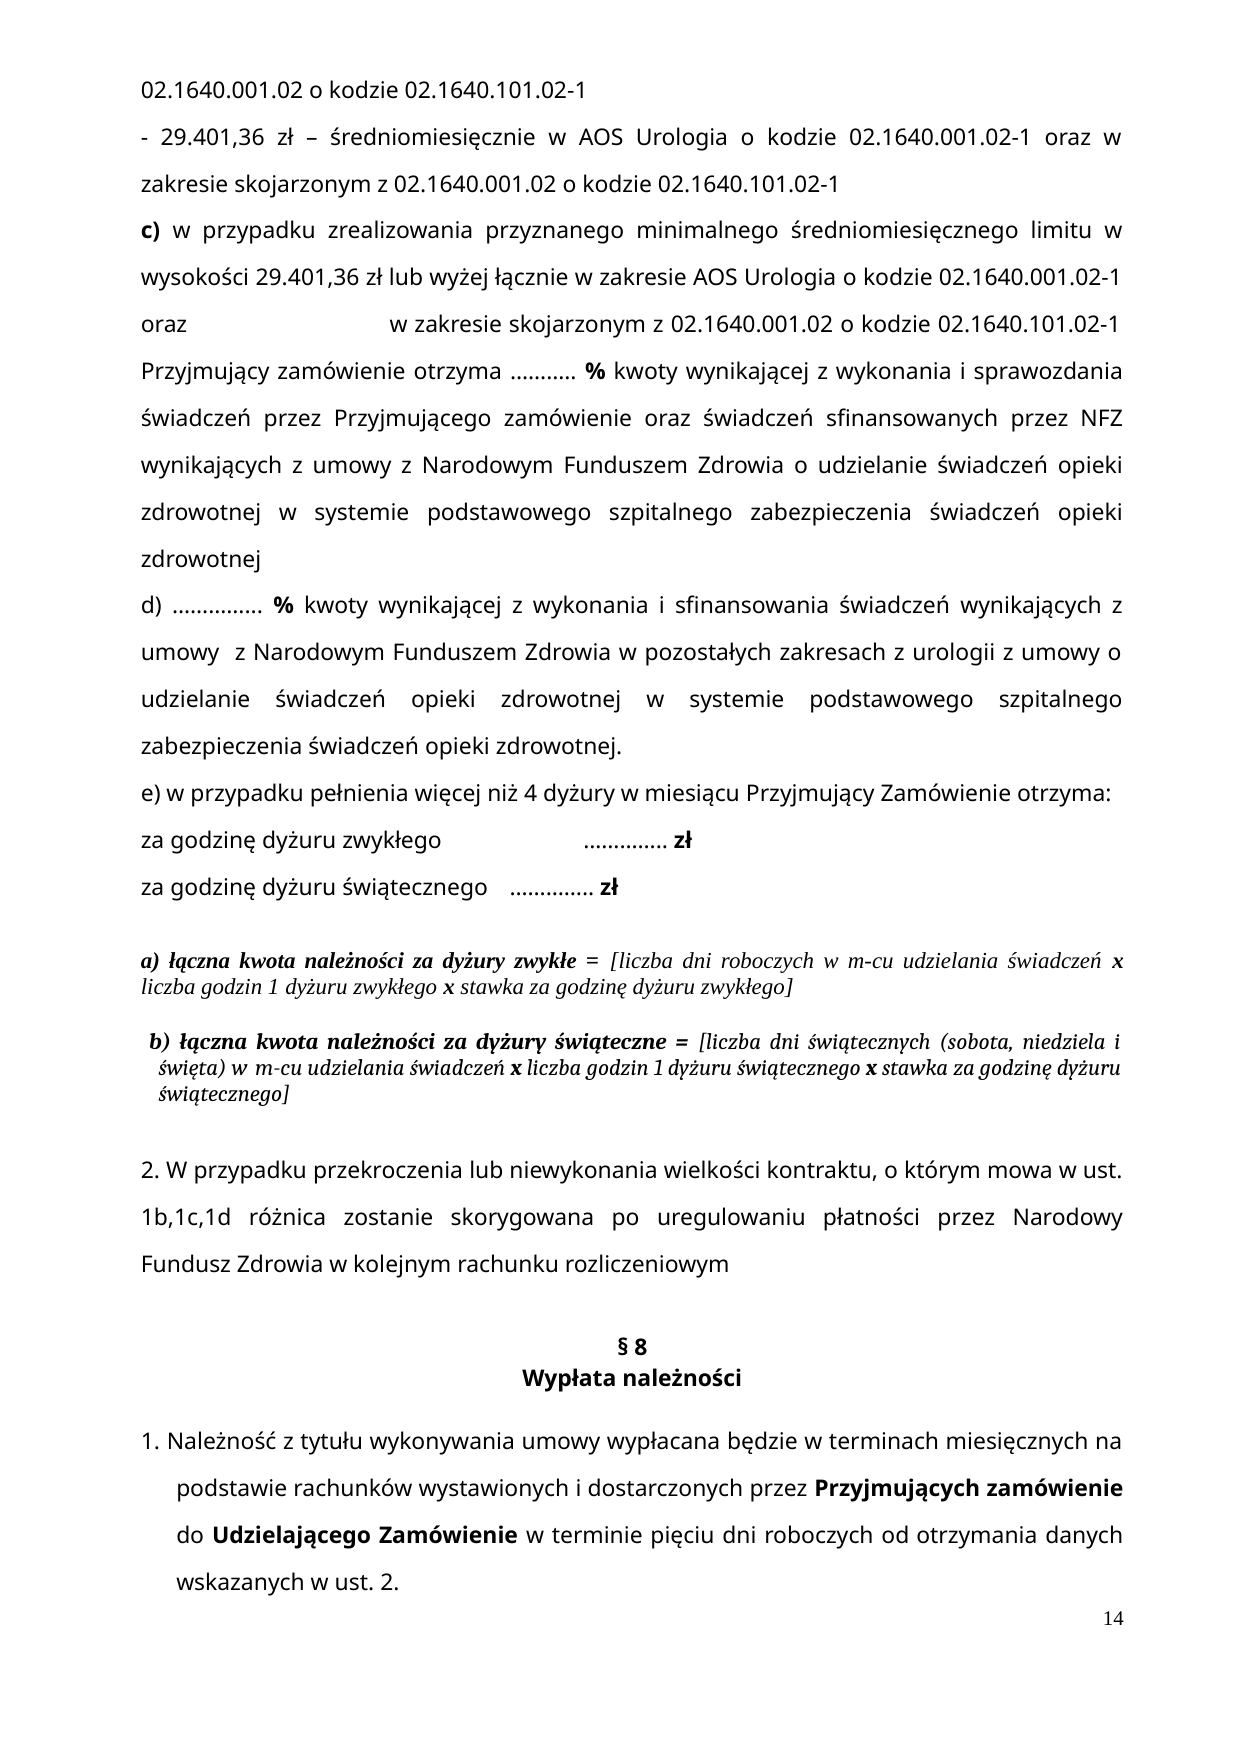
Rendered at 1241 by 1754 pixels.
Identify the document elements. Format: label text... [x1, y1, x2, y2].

text - 29.401,36 zł – średniomiesięcznie w AOS Urologia o kodzie 02.1640.001.02-1 oraz w zakresie skojarzonym z 02.1640.001.02 o kodzie 02.1640.101.02-1 [141, 121, 1123, 199]
list 1. Należność z tytułu wykonywania umowy wypłacana będzie w terminach miesięcznych na podstawie rachunków wystawionych i dostarczonych przez Przyjmujących zamówienie do Udzielającego Zamówienie w terminie pięciu dni roboczych od otrzymania danych wskazanych w ust. 2. [141, 1425, 1123, 1597]
text a) łączna kwota należności za dyżury zwykłe = [liczba dni roboczych w m-cu udzielania świadczeń x liczba godzin 1 dyżuru zwykłego x stawka za godzinę dyżuru zwykłego] [141, 947, 1123, 999]
text 2. W przypadku przekroczenia lub niewykonania wielkości kontraktu, o którym mowa w ust. 1b,1c,1d różnica zostanie skorygowana po uregulowaniu płatności przez Narodowy Fundusz Zdrowia w kolejnym rachunku rozliczeniowym [141, 1154, 1123, 1279]
text d) …………... % kwoty wynikającej z wykonania i sfinansowania świadczeń wynikających z umowy z Narodowym Funduszem Zdrowia w pozostałych zakresach z urologii z umowy o udzielanie świadczeń opieki zdrowotnej w systemie podstawowego szpitalnego zabezpieczenia świadczeń opieki zdrowotnej. [141, 589, 1123, 761]
text za godzinę dyżuru świątecznego ………….. zł [141, 871, 1123, 902]
text za godzinę dyżuru zwykłego ………….. zł [141, 824, 1123, 855]
text e) w przypadku pełnienia więcej niż 4 dyżury w miesiącu Przyjmujący Zamówienie otrzyma: [141, 777, 1123, 808]
text b) łączna kwota należności za dyżury świąteczne = [liczba dni świątecznych (sobota, niedziela i święta) w m-cu udzielania świadczeń x liczba godzin 1 dyżuru świątecznego x stawka za godzinę dyżuru świątecznego] [123, 1028, 1123, 1108]
text 02.1640.001.02 o kodzie 02.1640.101.02-1 [141, 74, 1123, 105]
text § 8 [141, 1331, 1123, 1362]
text Wypłata należności [141, 1362, 1123, 1394]
text c) w przypadku zrealizowania przyznanego minimalnego średniomiesięcznego limitu w wysokości 29.401,36 zł lub wyżej łącznie w zakresie AOS Urologia o kodzie 02.1640.001.02-1 oraz w zakresie skojarzonym z 02.1640.001.02 o kodzie 02.1640.101.02-1 Przyjmujący zamówienie otrzyma ……….. % kwoty wynikającej z wykonania i sprawozdania świadczeń przez Przyjmującego zamówienie oraz świadczeń sfinansowanych przez NFZ wynikających z umowy z Narodowym Funduszem Zdrowia o udzielanie świadczeń opieki zdrowotnej w systemie podstawowego szpitalnego zabezpieczenia świadczeń opieki zdrowotnej [141, 214, 1123, 574]
